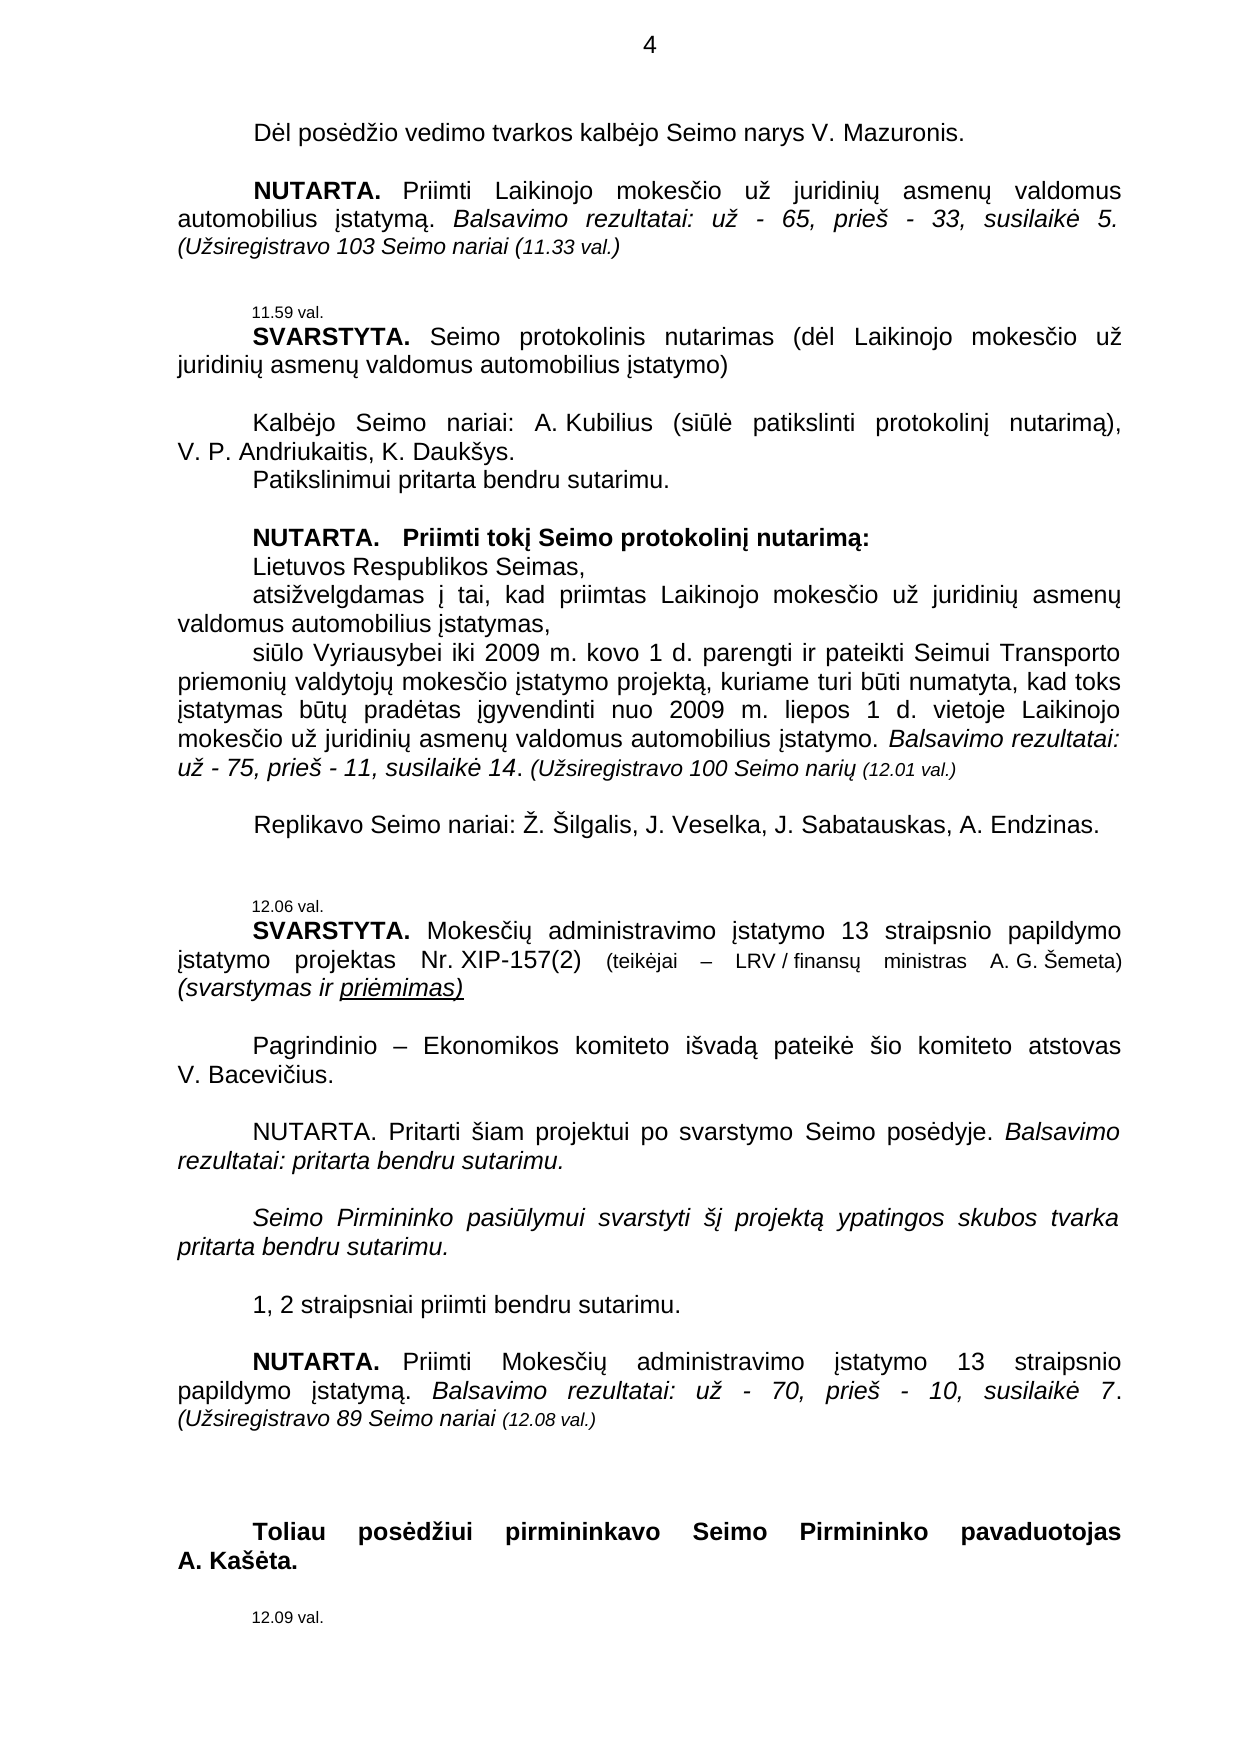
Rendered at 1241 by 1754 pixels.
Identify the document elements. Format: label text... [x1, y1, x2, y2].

text atsižvelgdamas į tai, kad priimtas Laikinojo mokesčio už juridinių asmenų valdomus automobilius įstatymas, [177, 581, 1122, 638]
text Toliau posėdžiui pirmininkavo Seimo Pirmininko pavaduotojas A. Kašėta. [177, 1517, 1122, 1575]
text Replikavo Seimo nariai: Ž. Šilgalis, J. Veselka, J. Sabatauskas, A. Endzinas. [177, 811, 1122, 839]
text Kalbėjo Seimo nariai: A. Kubilius (siūlė patikslinti protokolinį nutarimą), V. P. Andriukaitis, K. Daukšys. [177, 408, 1122, 466]
text SVARSTYTA. Seimo protokolinis nutarimas (dėl Laikinojo mokesčio už juridinių asmenų valdomus automobilius įstatymo) [177, 322, 1122, 379]
text SVARSTYTA. Mokesčių administravimo įstatymo 13 straipsnio papildymo įstatymo projektas Nr. XIP-157(2) (teikėjai – LRV / finansų ministras A. G. Šemeta) (svarstymas ir priėmimas) [177, 916, 1122, 1002]
text Seimo Pirmininko pasiūlymui svarstyti šį projektą ypatingos skubos tvarka pritarta bendru sutarimu. [177, 1203, 1122, 1261]
text NUTARTA. Pritarti šiam projektui po svarstymo Seimo posėdyje. Balsavimo rezultatai: pritarta bendru sutarimu. [177, 1117, 1122, 1175]
text Lietuvos Respublikos Seimas, [177, 552, 1122, 581]
text NUTARTA. Priimti Laikinojo mokesčio už juridinių asmenų valdomus automobilius įstatymą. Balsavimo rezultatai: už - 65, prieš - 33, susilaikė 5. (Užsiregistravo 103 Seimo nariai (11.33 val.) [177, 176, 1122, 259]
text 1, 2 straipsniai priimti bendru sutarimu. [177, 1290, 1122, 1318]
text NUTARTA. Priimti Mokesčių administravimo įstatymo 13 straipsnio papildymo įstatymą. Balsavimo rezultatai: už - 70, prieš - 10, susilaikė 7. (Užsiregistravo 89 Seimo nariai (12.08 val.) [177, 1347, 1122, 1431]
text Pagrindinio – Ekonomikos komiteto išvadą pateikė šio komiteto atstovas V. Bacevičius. [177, 1031, 1122, 1088]
text Patikslinimui pritarta bendru sutarimu. [177, 466, 1122, 494]
text 12.06 val. [177, 897, 1122, 916]
text 11.59 val. [177, 303, 1122, 322]
text Dėl posėdžio vedimo tvarkos kalbėjo Seimo narys V. Mazuronis. [177, 118, 1122, 147]
text NUTARTA. Priimti tokį Seimo protokolinį nutarimą: [177, 523, 1122, 552]
text 12.09 val. [177, 1608, 1122, 1627]
text siūlo Vyriausybei iki 2009 m. kovo 1 d. parengti ir pateikti Seimui Transporto priemonių valdytojų mokesčio įstatymo projektą, kuriame turi būti numatyta, kad toks įstatymas būtų pradėtas įgyvendinti nuo 2009 m. liepos 1 d. vietoje Laikinojo mokesčio už juridinių asmenų valdomus automobilius įstatymo. Balsavimo rezultatai: už - 75, prieš - 11, susilaikė 14. (Užsiregistravo 100 Seimo narių (12.01 val.) [177, 638, 1122, 782]
